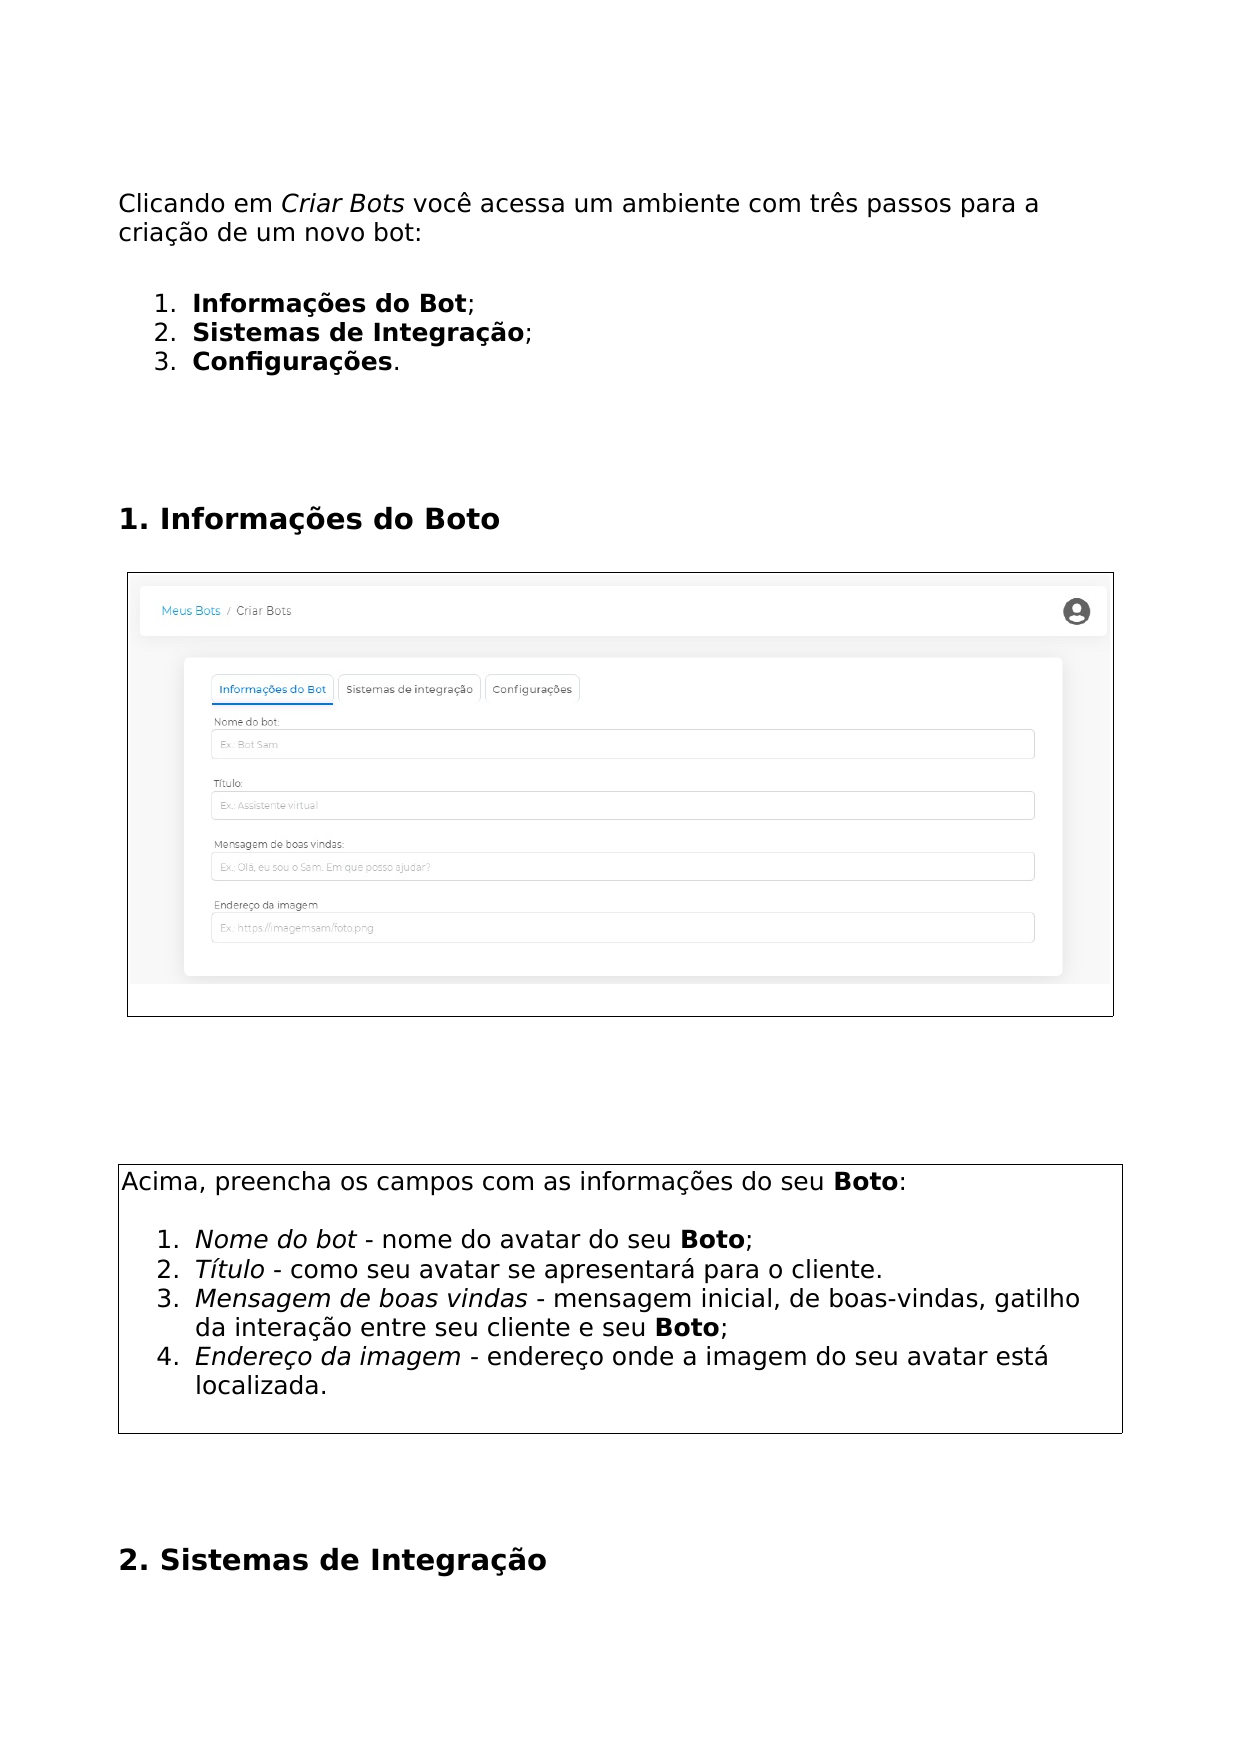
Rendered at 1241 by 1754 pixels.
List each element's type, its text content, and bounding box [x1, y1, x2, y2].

list Sistemas de Integração; [177, 318, 1122, 348]
subtitle 1. Informações do Boto [118, 502, 1122, 536]
picture [129, 575, 1111, 984]
table_header [128, 573, 1113, 1016]
subtitle 2. Sistemas de Integração [118, 1544, 1122, 1578]
list Configurações. [177, 348, 1122, 377]
text Clicando em Criar Bots você acessa um ambiente com três passos para a criação de um novo bot: [118, 189, 1122, 247]
table_header Acima, preencha os campos com as informações do seu Boto: Nome do bot - nome do avatar do seu Boto; Título - como seu avatar se apresentará para o cliente. Mensagem de boas vindas - mensagem inicial, de boas-vindas, gatilho da interação entre seu cliente e seu Boto; Endereço da imagem - endereço onde a imagem do seu avatar está localizada. [119, 1165, 1122, 1433]
list Informações do Bot; [177, 289, 1122, 318]
